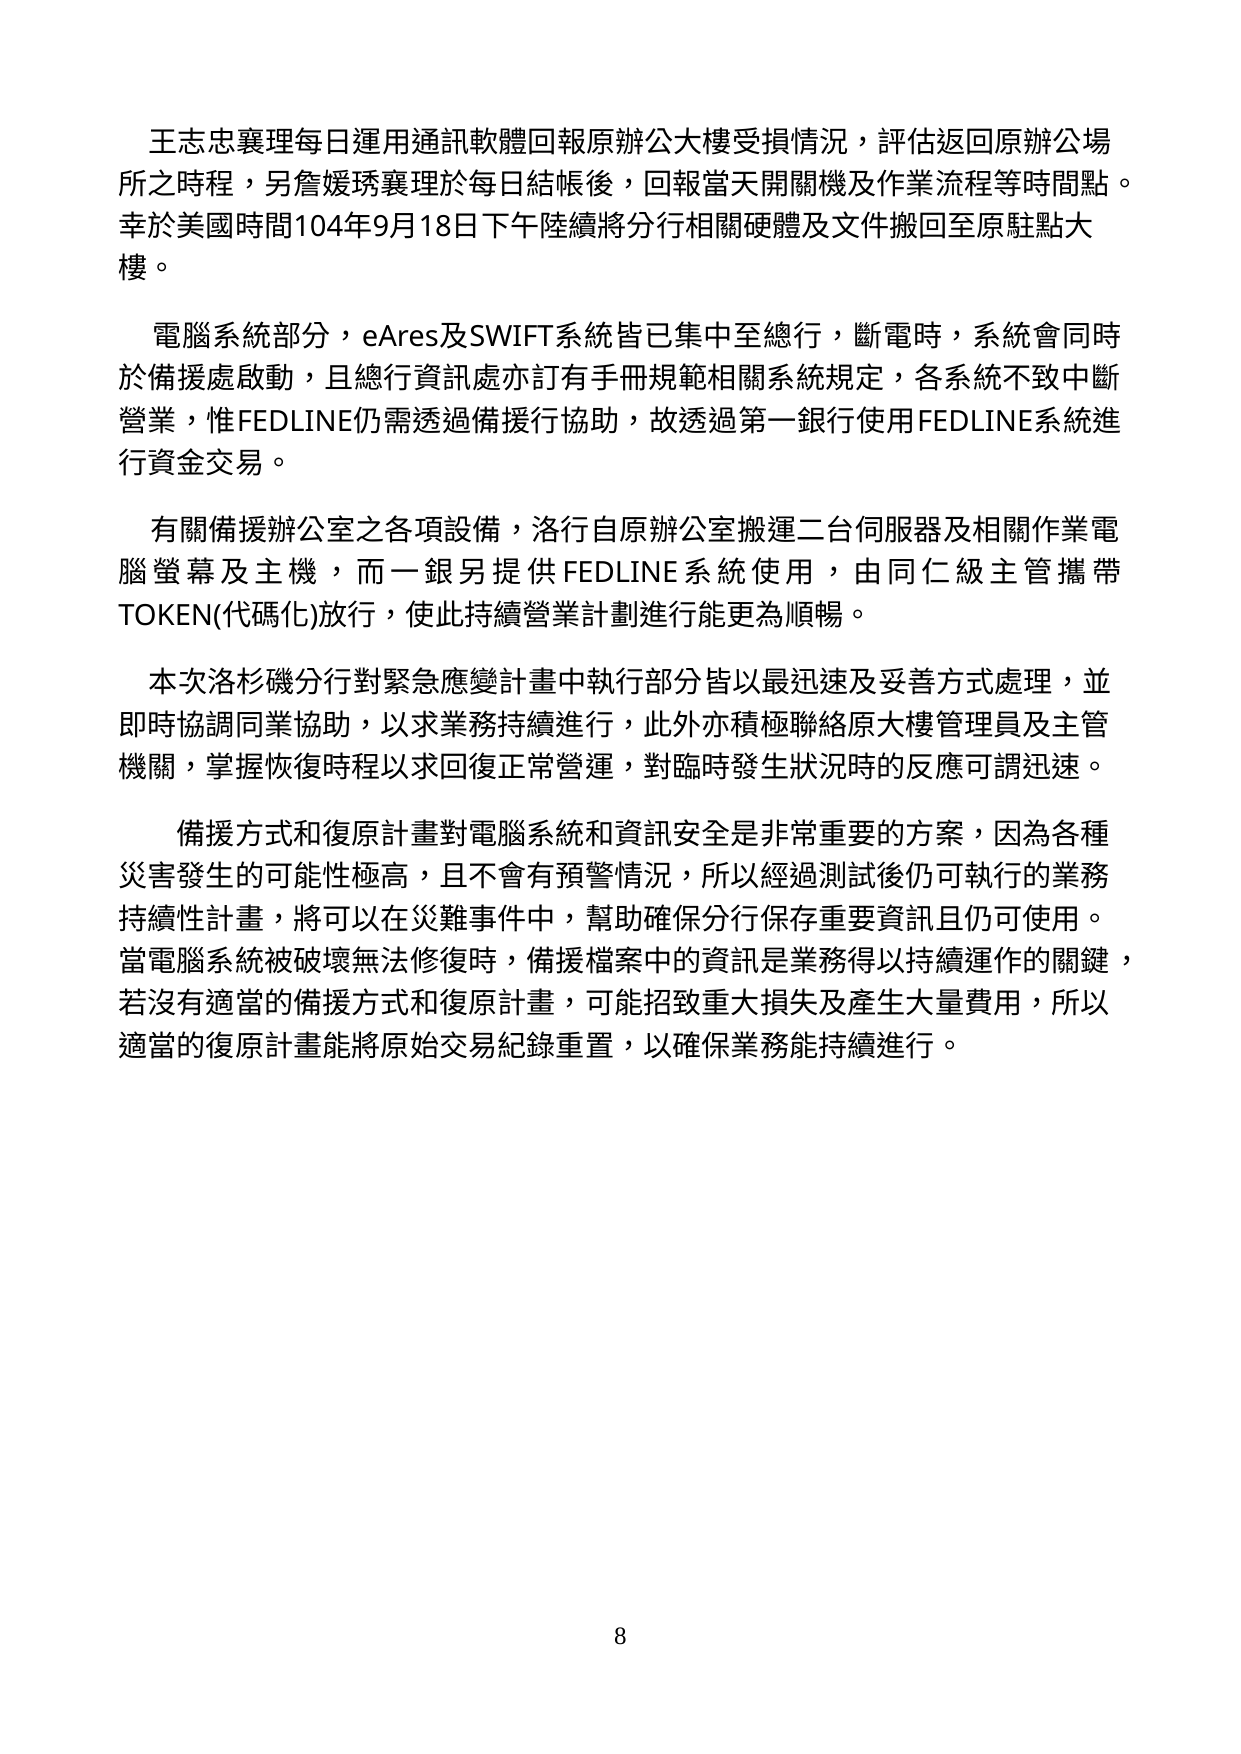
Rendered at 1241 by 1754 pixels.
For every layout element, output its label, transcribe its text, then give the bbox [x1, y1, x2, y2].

text 王志忠襄理每日運用通訊軟體回報原辦公大樓受損情況，評估返回原辦公場所之時程，另詹媛琇襄理於每日結帳後，回報當天開關機及作業流程等時間點。幸於美國時間104年9月18日下午陸續將分行相關硬體及文件搬回至原駐點大樓。 [118, 118, 1122, 287]
text 本次洛杉磯分行對緊急應變計畫中執行部分皆以最迅速及妥善方式處理，並即時協調同業協助，以求業務持續進行，此外亦積極聯絡原大樓管理員及主管機關，掌握恢復時程以求回復正常營運，對臨時發生狀況時的反應可謂迅速。 [118, 659, 1112, 786]
text 備援方式和復原計畫對電腦系統和資訊安全是非常重要的方案，因為各種災害發生的可能性極高，且不會有預警情況，所以經過測試後仍可執行的業務持續性計畫，將可以在災難事件中，幫助確保分行保存重要資訊且仍可使用。當電腦系統被破壞無法修復時，備援檔案中的資訊是業務得以持續運作的關鍵，若沒有適當的備援方式和復原計畫，可能招致重大損失及產生大量費用，所以適當的復原計畫能將原始交易紀錄重置，以確保業務能持續進行。 [118, 811, 1112, 1064]
text 電腦系統部分，eAres及SWIFT系統皆已集中至總行，斷電時，系統會同時於備援處啟動，且總行資訊處亦訂有手冊規範相關系統規定，各系統不致中斷營業，惟FEDLINE仍需透過備援行協助，故透過第一銀行使用FEDLINE系統進行資金交易。 [118, 312, 1122, 482]
text 有關備援辦公室之各項設備，洛行自原辦公室搬運二台伺服器及相關作業電腦螢幕及主機，而一銀另提供FEDLINE系統使用，由同仁級主管攜帶TOKEN(代碼化)放行，使此持續營業計劃進行能更為順暢。 [118, 507, 1122, 634]
